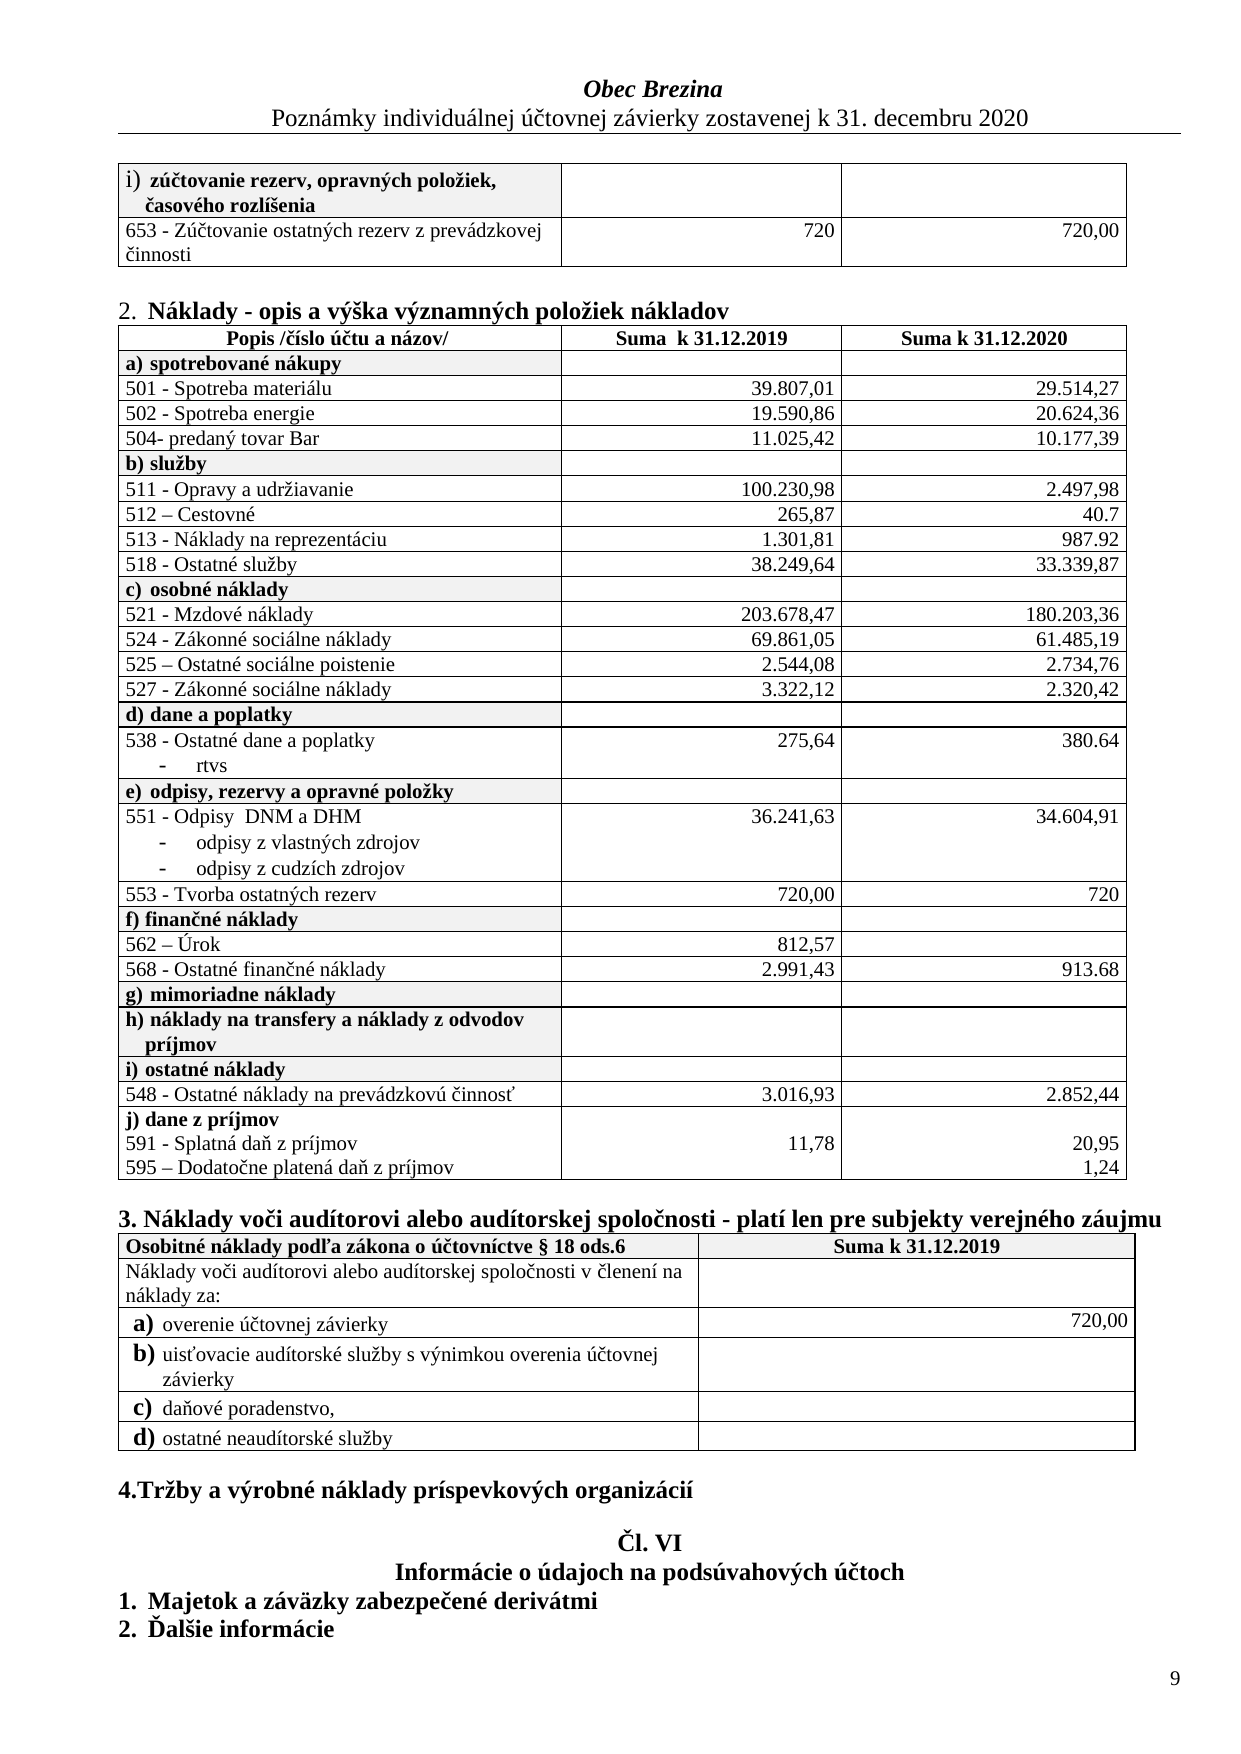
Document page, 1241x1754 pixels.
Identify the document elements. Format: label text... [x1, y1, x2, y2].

list Náklady - opis a výška významných položiek nákladov [118, 296, 1181, 325]
table_cell 511 - Opravy a udržiavanie [119, 476, 561, 501]
table_cell finančné náklady [119, 907, 561, 931]
table_cell overenie účtovnej závierky [119, 1308, 698, 1337]
list Ďalšie informácie [118, 1614, 1181, 1643]
table_cell [699, 1338, 1134, 1391]
table_cell ostatné náklady [119, 1057, 561, 1081]
table_cell 538 - Ostatné dane a poplatky rtvs [119, 728, 561, 778]
table_cell dane a poplatky [119, 703, 561, 726]
table_cell 720,00 [842, 218, 1126, 266]
table_cell [842, 779, 1126, 803]
table_cell 812,57 [562, 932, 841, 956]
table_cell Náklady voči audítorovi alebo audítorskej spoločnosti v členení na náklady za: [119, 1259, 698, 1307]
table_cell 36.241,63 [562, 804, 841, 881]
table_cell 20.624,36 [842, 401, 1126, 425]
table_cell 2.852,44 [842, 1082, 1126, 1106]
table_cell 720 [842, 882, 1126, 906]
table_cell 504- predaný tovar Bar [119, 426, 561, 450]
table_cell 720,00 [562, 882, 841, 906]
table_cell daňové poradenstvo, [119, 1392, 698, 1421]
table_cell 562 – Úrok [119, 932, 561, 956]
table_cell [562, 1008, 841, 1056]
table_cell [562, 451, 841, 475]
table_cell 20,95 1,24 [842, 1107, 1126, 1179]
table_cell uisťovacie audítorské služby s výnimkou overenia účtovnej závierky [119, 1338, 698, 1391]
table_cell dane z príjmov 591 - Splatná daň z príjmov 595 – Dodatočne platená daň z príjmov [119, 1107, 561, 1179]
table_cell 518 - Ostatné služby [119, 552, 561, 576]
table_cell 987,92 [842, 527, 1126, 551]
table_cell 525 – Ostatné sociálne poistenie [119, 652, 561, 676]
table_cell 3.016,93 [562, 1082, 841, 1106]
table_cell 527 - Zákonné sociálne náklady [119, 677, 561, 701]
table_cell 502 - Spotreba energie [119, 401, 561, 425]
table_cell [842, 982, 1126, 1006]
table_cell 553 - Tvorba ostatných rezerv [119, 882, 561, 906]
list Majetok a záväzky zabezpečené derivátmi [118, 1586, 1181, 1614]
table_cell 2.734,76 [842, 652, 1126, 676]
table_cell 39.807,01 [562, 376, 841, 400]
table_cell 19.590,86 [562, 401, 841, 425]
table_cell [842, 703, 1126, 726]
table_header Suma k 31.12.2019 [699, 1234, 1134, 1258]
table_header Popis /číslo účtu a názov/ [119, 326, 561, 350]
table_cell 512 – Cestovné [119, 502, 561, 526]
table_cell [842, 451, 1126, 475]
text 4.Tržby a výrobné náklady príspevkových organizácií [118, 1475, 1181, 1504]
table_cell 548 - Ostatné náklady na prevádzkovú činnosť [119, 1082, 561, 1106]
table_cell 2.497,98 [842, 476, 1126, 501]
table_cell 2.544,08 [562, 652, 841, 676]
table_cell 720 [562, 218, 841, 266]
table_cell osobné náklady [119, 577, 561, 601]
table_cell [842, 351, 1126, 375]
table_cell 3.322,12 [562, 677, 841, 701]
table_cell 1.301,81 [562, 527, 841, 551]
table_cell 38.249,64 [562, 552, 841, 576]
table_cell ostatné neaudítorské služby [119, 1422, 698, 1450]
table_cell 551 - Odpisy DNM a DHM odpisy z vlastných zdrojov odpisy z cudzích zdrojov [119, 804, 561, 881]
table_cell mimoriadne náklady [119, 982, 561, 1006]
table_cell 524 - Zákonné sociálne náklady [119, 627, 561, 651]
table_cell 2.991,43 [562, 957, 841, 981]
table_cell [699, 1259, 1134, 1307]
text 3. Náklady voči audítorovi alebo audítorskej spoločnosti - platí len pre subjekty verejného záujmu [118, 1204, 1181, 1233]
table_cell [562, 577, 841, 601]
table_cell 913,68 [842, 957, 1126, 981]
table_cell 203.678,47 [562, 602, 841, 626]
table_cell 34.604,91 [842, 804, 1126, 881]
table_cell 100.230,98 [562, 476, 841, 501]
table_cell odpisy, rezervy a opravné položky [119, 779, 561, 803]
table_cell [562, 1057, 841, 1081]
table_cell 40,7 [842, 502, 1126, 526]
table_cell [699, 1392, 1134, 1421]
table_cell zúčtovanie rezerv, opravných položiek, časového rozlíšenia [119, 164, 561, 217]
table_cell [562, 982, 841, 1006]
table_cell 501 - Spotreba materiálu [119, 376, 561, 400]
table_cell 568 - Ostatné finančné náklady [119, 957, 561, 981]
table_cell 180.203,36 [842, 602, 1126, 626]
table_cell [842, 932, 1126, 956]
table_header Suma k 31.12.2020 [842, 326, 1126, 350]
table_cell [699, 1422, 1134, 1450]
table_cell 521 - Mzdové náklady [119, 602, 561, 626]
table_cell [842, 577, 1126, 601]
table_cell 29.514,27 [842, 376, 1126, 400]
table_cell [842, 1008, 1126, 1056]
table_cell 61.485,19 [842, 627, 1126, 651]
text Čl. VI [118, 1528, 1181, 1557]
table_cell 10.177,39 [842, 426, 1126, 450]
table_cell [562, 164, 841, 217]
table_cell 380,64 [842, 728, 1126, 778]
table_cell 513 - Náklady na reprezentáciu [119, 527, 561, 551]
table_cell 33.339,87 [842, 552, 1126, 576]
table_cell [562, 351, 841, 375]
table_cell [562, 703, 841, 726]
text Informácie o údajoch na podsúvahových účtoch [118, 1557, 1181, 1586]
table_cell 2.320,42 [842, 677, 1126, 701]
table_cell 275,64 [562, 728, 841, 778]
table_cell 11.025,42 [562, 426, 841, 450]
table_cell služby [119, 451, 561, 475]
table_cell 11,78 [562, 1107, 841, 1179]
table_cell náklady na transfery a náklady z odvodov príjmov [119, 1008, 561, 1056]
table_cell [562, 779, 841, 803]
table_cell spotrebované nákupy [119, 351, 561, 375]
table_cell [842, 164, 1126, 217]
table_header Suma k 31.12.2019 [562, 326, 841, 350]
table_cell 720,00 [699, 1308, 1134, 1337]
table_cell [842, 1057, 1126, 1081]
table_cell [562, 907, 841, 931]
table_cell 265,87 [562, 502, 841, 526]
table_cell 69.861,05 [562, 627, 841, 651]
table_cell 653 - Zúčtovanie ostatných rezerv z prevádzkovej činnosti [119, 218, 561, 266]
table_cell [842, 907, 1126, 931]
table_header Osobitné náklady podľa zákona o účtovníctve § 18 ods.6 [119, 1234, 698, 1258]
